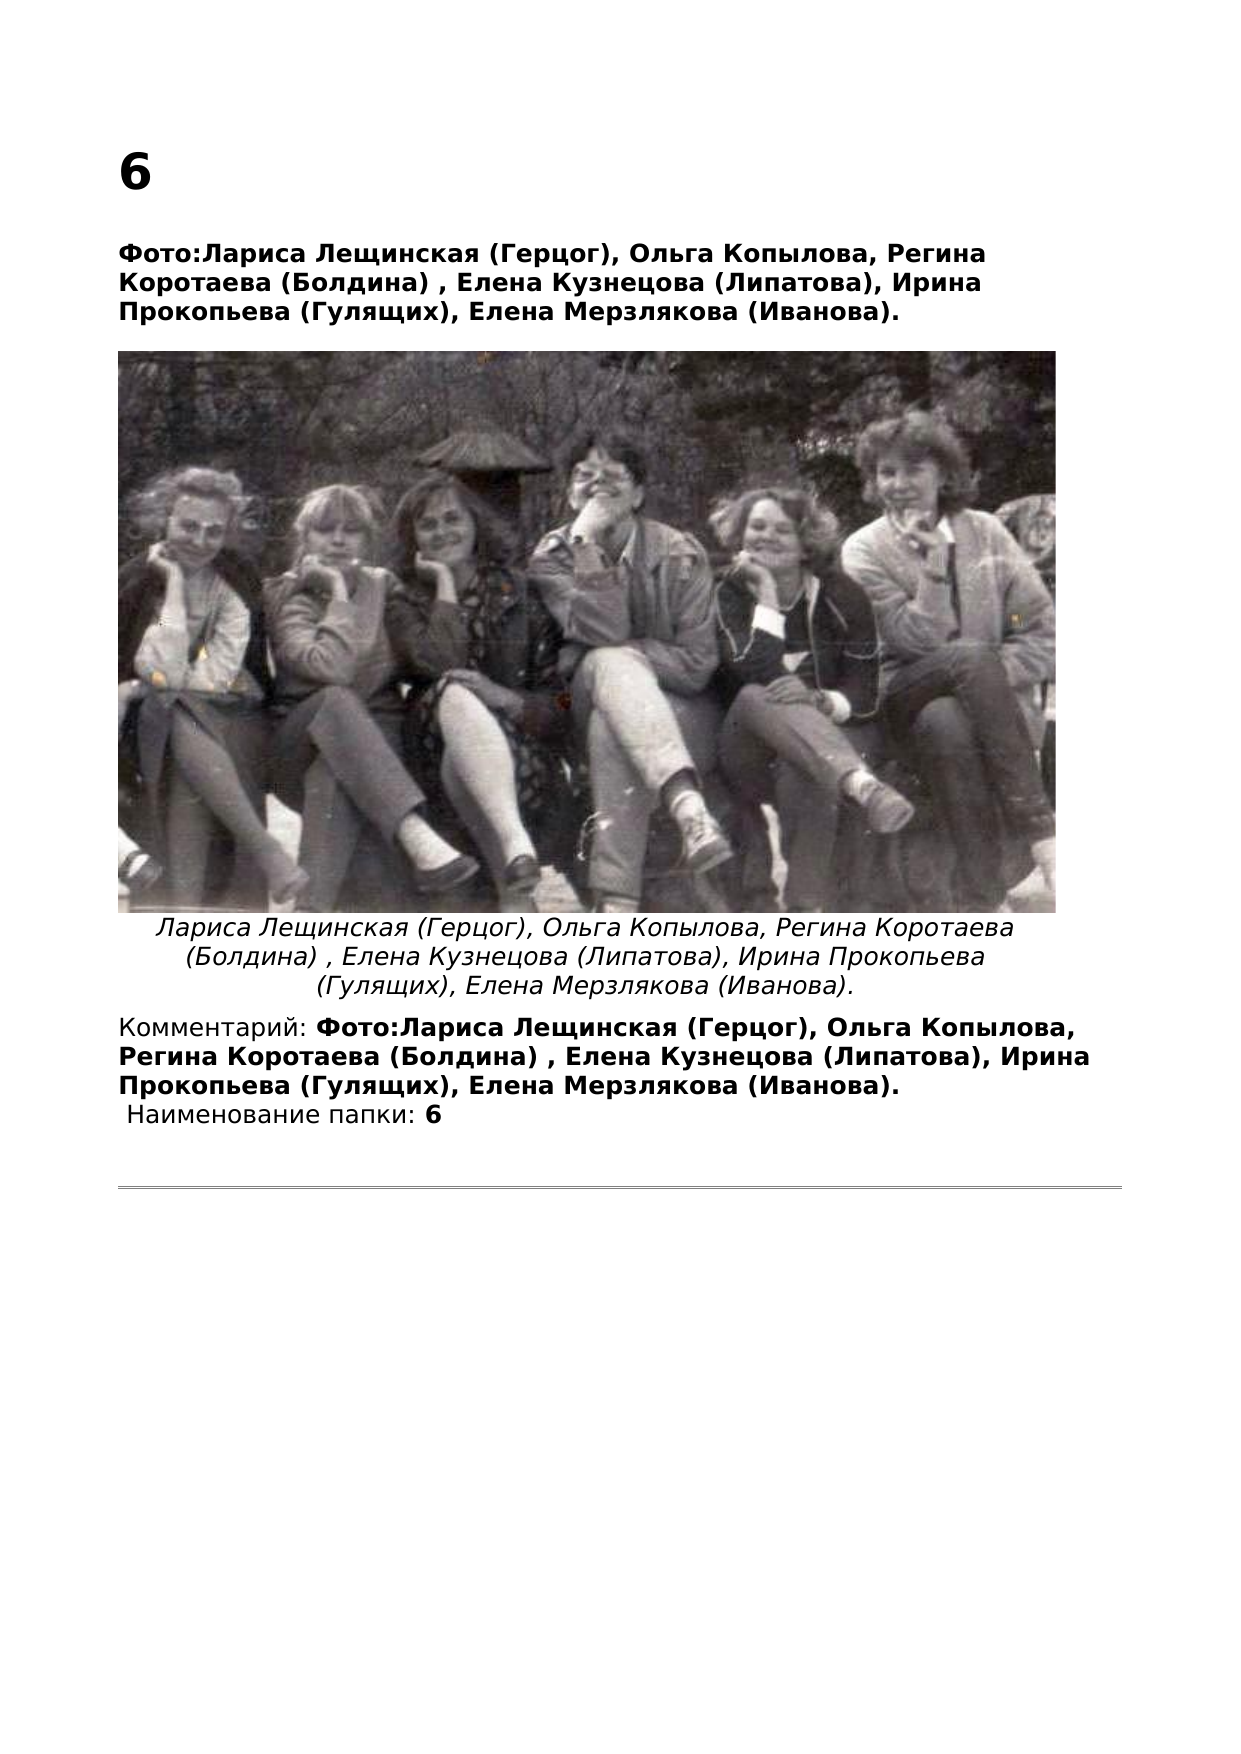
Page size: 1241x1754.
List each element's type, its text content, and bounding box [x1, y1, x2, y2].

text Комментарий: Фото:Лариса Лещинская (Герцог), Ольга Копылова, Регина Коротаева (Болдина) , Елена Кузнецова (Липатова), Ирина Прокопьева (Гулящих), Елена Мерзлякова (Иванова). Наименование папки: 6 [118, 1013, 1122, 1159]
text Лариса Лещинская (Герцог), Ольга Копылова, Регина Коротаева (Болдина) , Елена Кузнецова (Липатова), Ирина Прокопьева (Гулящих), Елена Мерзлякова (Иванова). [118, 913, 1056, 1000]
picture [118, 351, 1056, 913]
subtitle 6 [118, 143, 1122, 201]
subtitle Фото:Лариса Лещинская (Герцог), Ольга Копылова, Регина Коротаева (Болдина) , Елена Кузнецова (Липатова), Ирина Прокопьева (Гулящих), Елена Мерзлякова (Иванова). [118, 239, 1122, 326]
